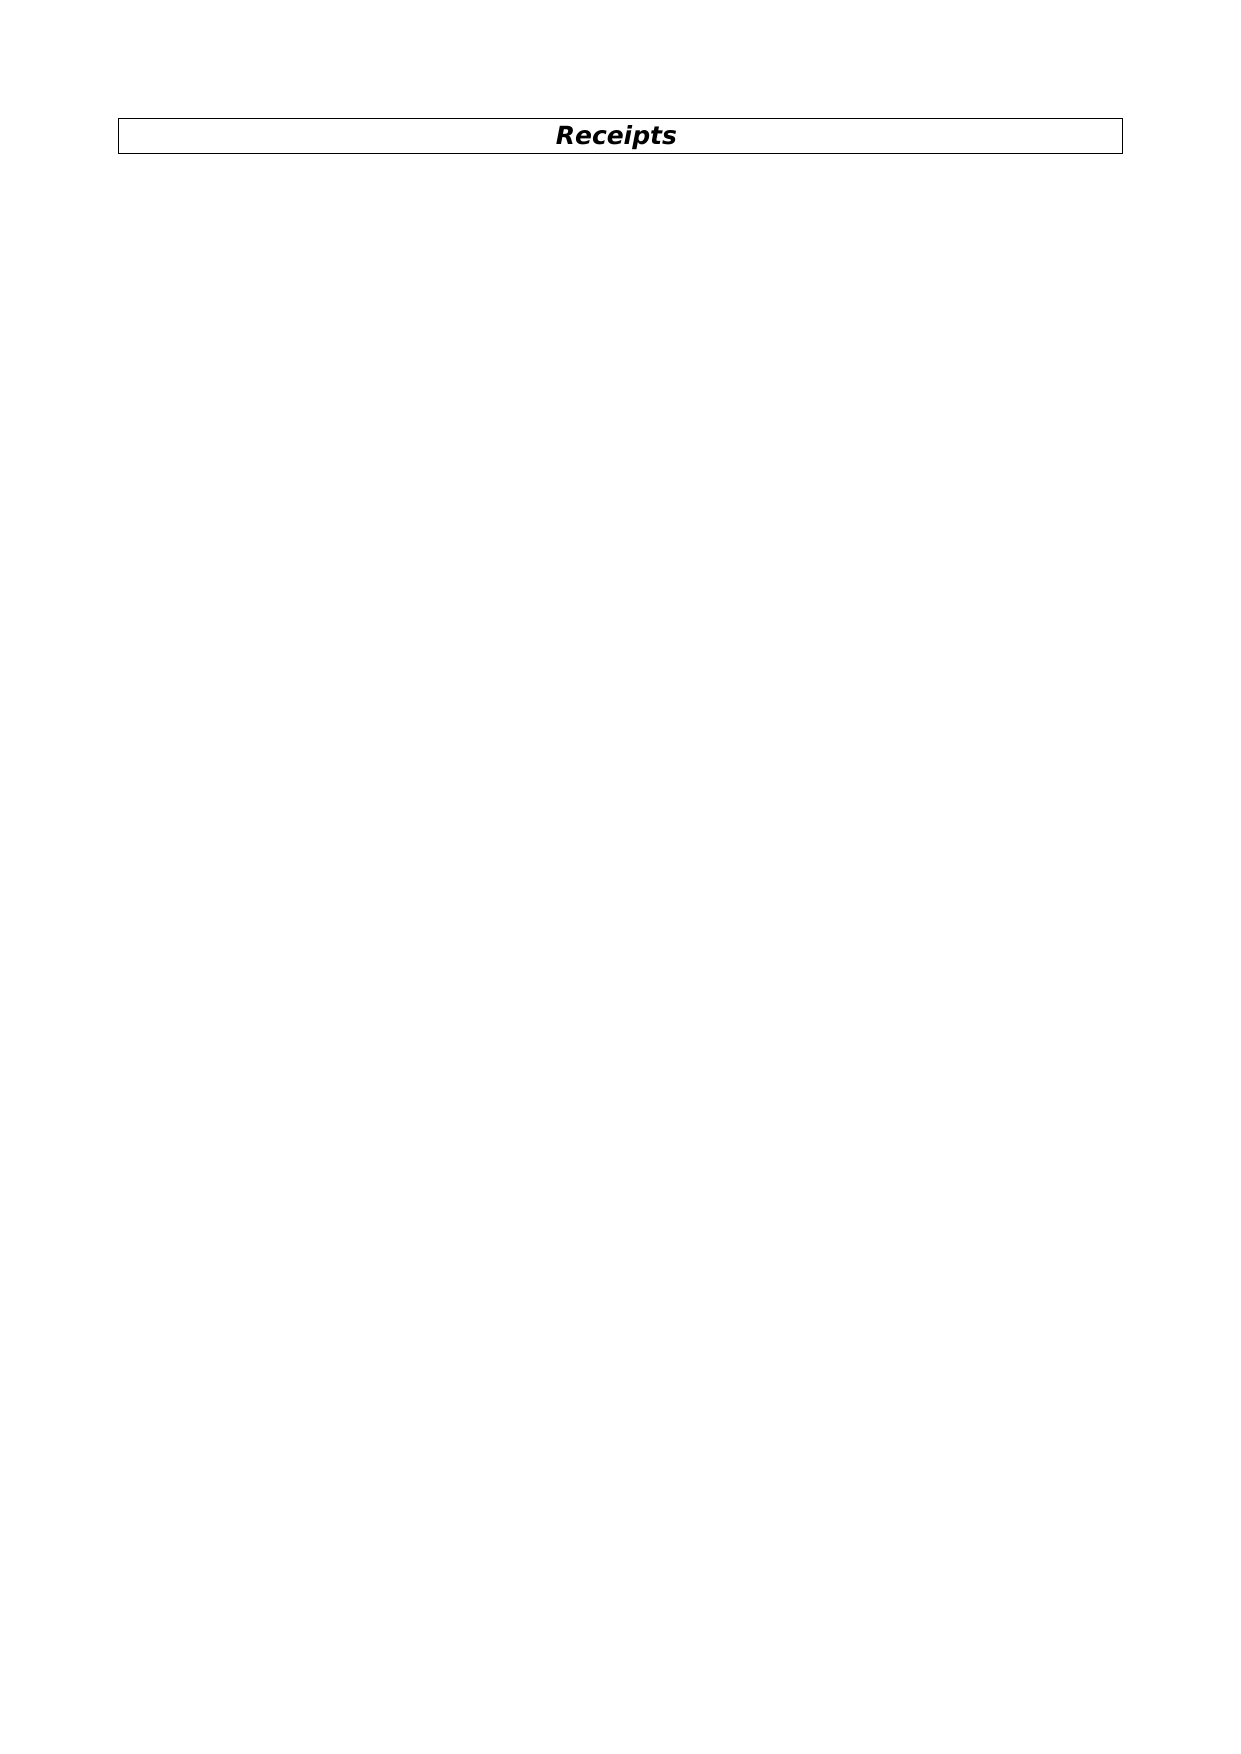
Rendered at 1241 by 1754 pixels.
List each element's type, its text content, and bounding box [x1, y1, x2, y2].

table_header Receipts [119, 119, 1122, 153]
